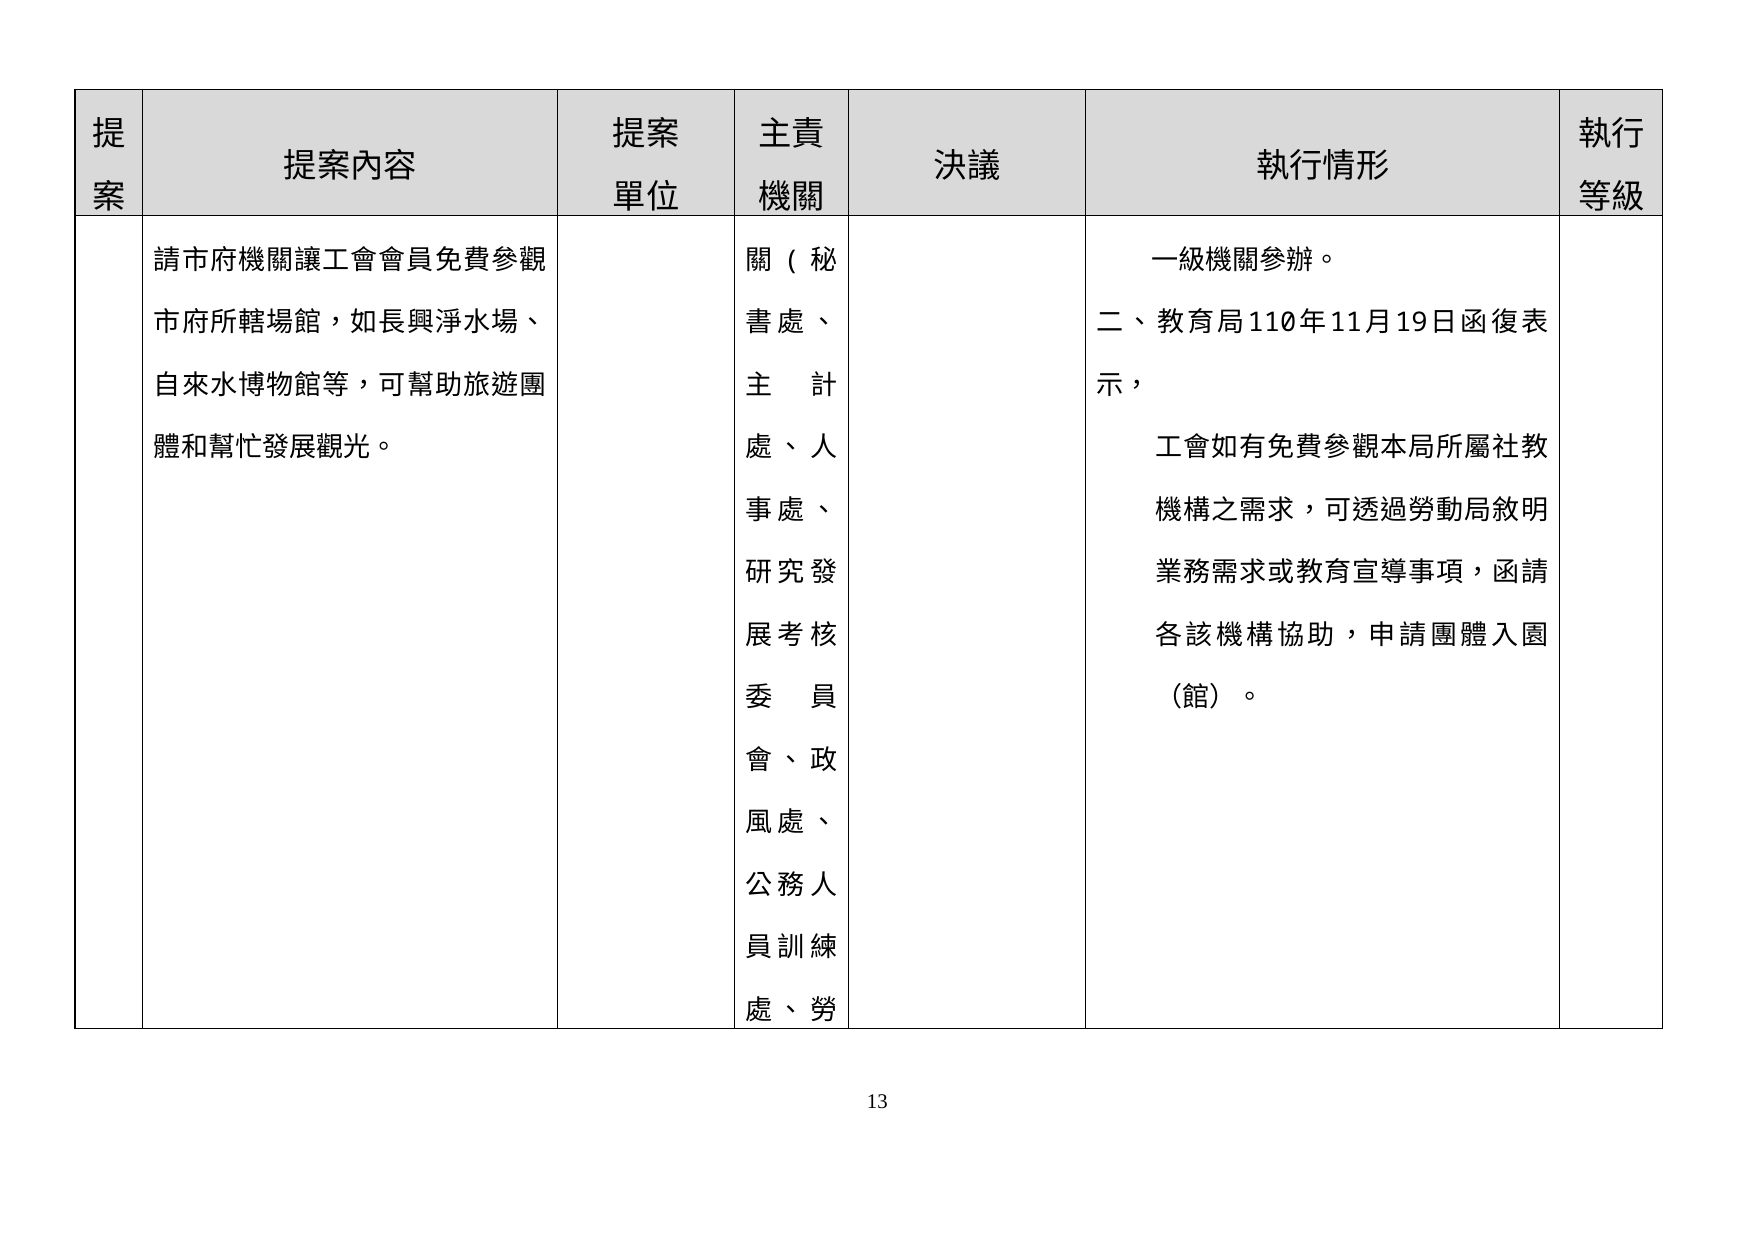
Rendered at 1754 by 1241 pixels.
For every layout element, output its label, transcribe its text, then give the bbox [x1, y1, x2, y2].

table_header 執行等級 [1560, 90, 1662, 215]
table_header 主責 機關 [735, 90, 848, 215]
table_header 決議 [849, 90, 1085, 215]
table_cell [558, 216, 734, 1028]
table_cell 關(秘書處、主計處、人事處、研究發展考核委員會、政風處、公務人員訓練處、勞 [735, 216, 848, 1028]
table_cell [1560, 216, 1662, 1028]
table_header 執行情形 [1086, 90, 1559, 215]
table_header 提案 [76, 90, 142, 215]
table_cell [849, 216, 1085, 1028]
table_header 提案內容 [143, 90, 557, 215]
table_header 提案 單位 [558, 90, 734, 215]
table_cell 請市府機關讓工會會員免費參觀市府所轄場館，如長興淨水場、自來水博物館等，可幫助旅遊團體和幫忙發展觀光。 [143, 216, 557, 1028]
table_cell [76, 216, 142, 1028]
table_cell 一級機關參辦。 二、教育局110年11月19日函復表示， 工會如有免費參觀本局所屬社教機構之需求，可透過勞動局敘明業務需求或教育宣導事項，函請各該機構協助，申請團體入園（館）。 [1086, 216, 1559, 1028]
